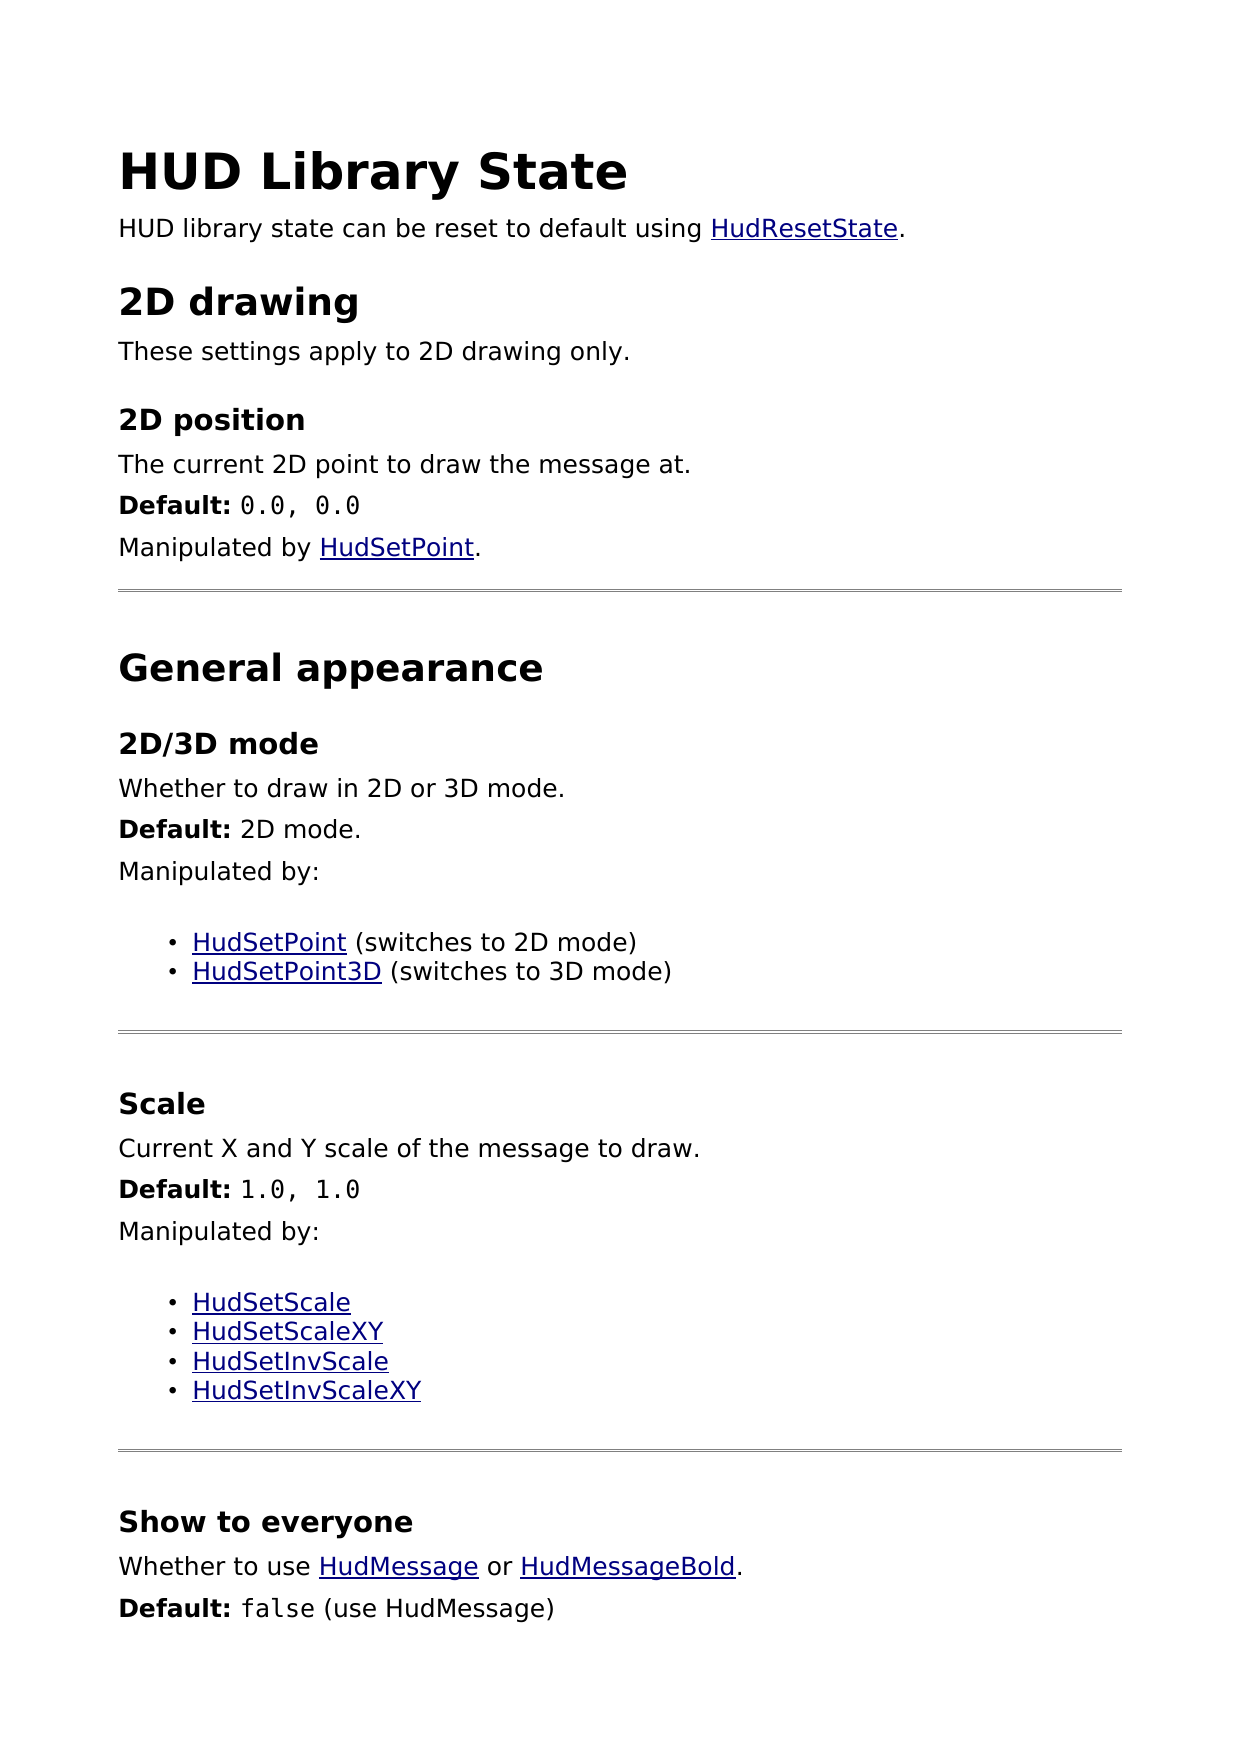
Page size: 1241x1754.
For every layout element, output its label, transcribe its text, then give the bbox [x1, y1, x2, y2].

text Current X and Y scale of the message to draw. [118, 1134, 1122, 1163]
text HUD library state can be reset to default using HudResetState. [118, 214, 1122, 243]
text Default: 0.0, 0.0 [118, 491, 1122, 521]
text Whether to use HudMessage or HudMessageBold. [118, 1552, 1122, 1581]
list HudSetScaleXY [177, 1317, 1122, 1347]
text The current 2D point to draw the message at. [118, 450, 1122, 479]
subtitle General appearance [118, 646, 1122, 690]
subtitle 2D position [118, 403, 1122, 437]
text Default: 2D mode. [118, 815, 1122, 844]
list HudSetPoint3D (switches to 3D mode) [177, 957, 1122, 987]
text Manipulated by: [118, 1217, 1122, 1246]
text Default: false (use HudMessage) [118, 1594, 1122, 1623]
text Manipulated by HudSetPoint. [118, 533, 1122, 562]
text Manipulated by: [118, 857, 1122, 886]
subtitle Scale [118, 1087, 1122, 1121]
subtitle 2D drawing [118, 281, 1122, 324]
list HudSetInvScaleXY [177, 1376, 1122, 1405]
text Default: 1.0, 1.0 [118, 1176, 1122, 1205]
list HudSetPoint (switches to 2D mode) [177, 928, 1122, 957]
text Whether to draw in 2D or 3D mode. [118, 774, 1122, 803]
list HudSetInvScale [177, 1347, 1122, 1376]
text These settings apply to 2D drawing only. [118, 337, 1122, 366]
subtitle HUD Library State [118, 143, 1122, 201]
subtitle 2D/3D mode [118, 727, 1122, 761]
list HudSetScale [177, 1288, 1122, 1317]
subtitle Show to everyone [118, 1506, 1122, 1540]
